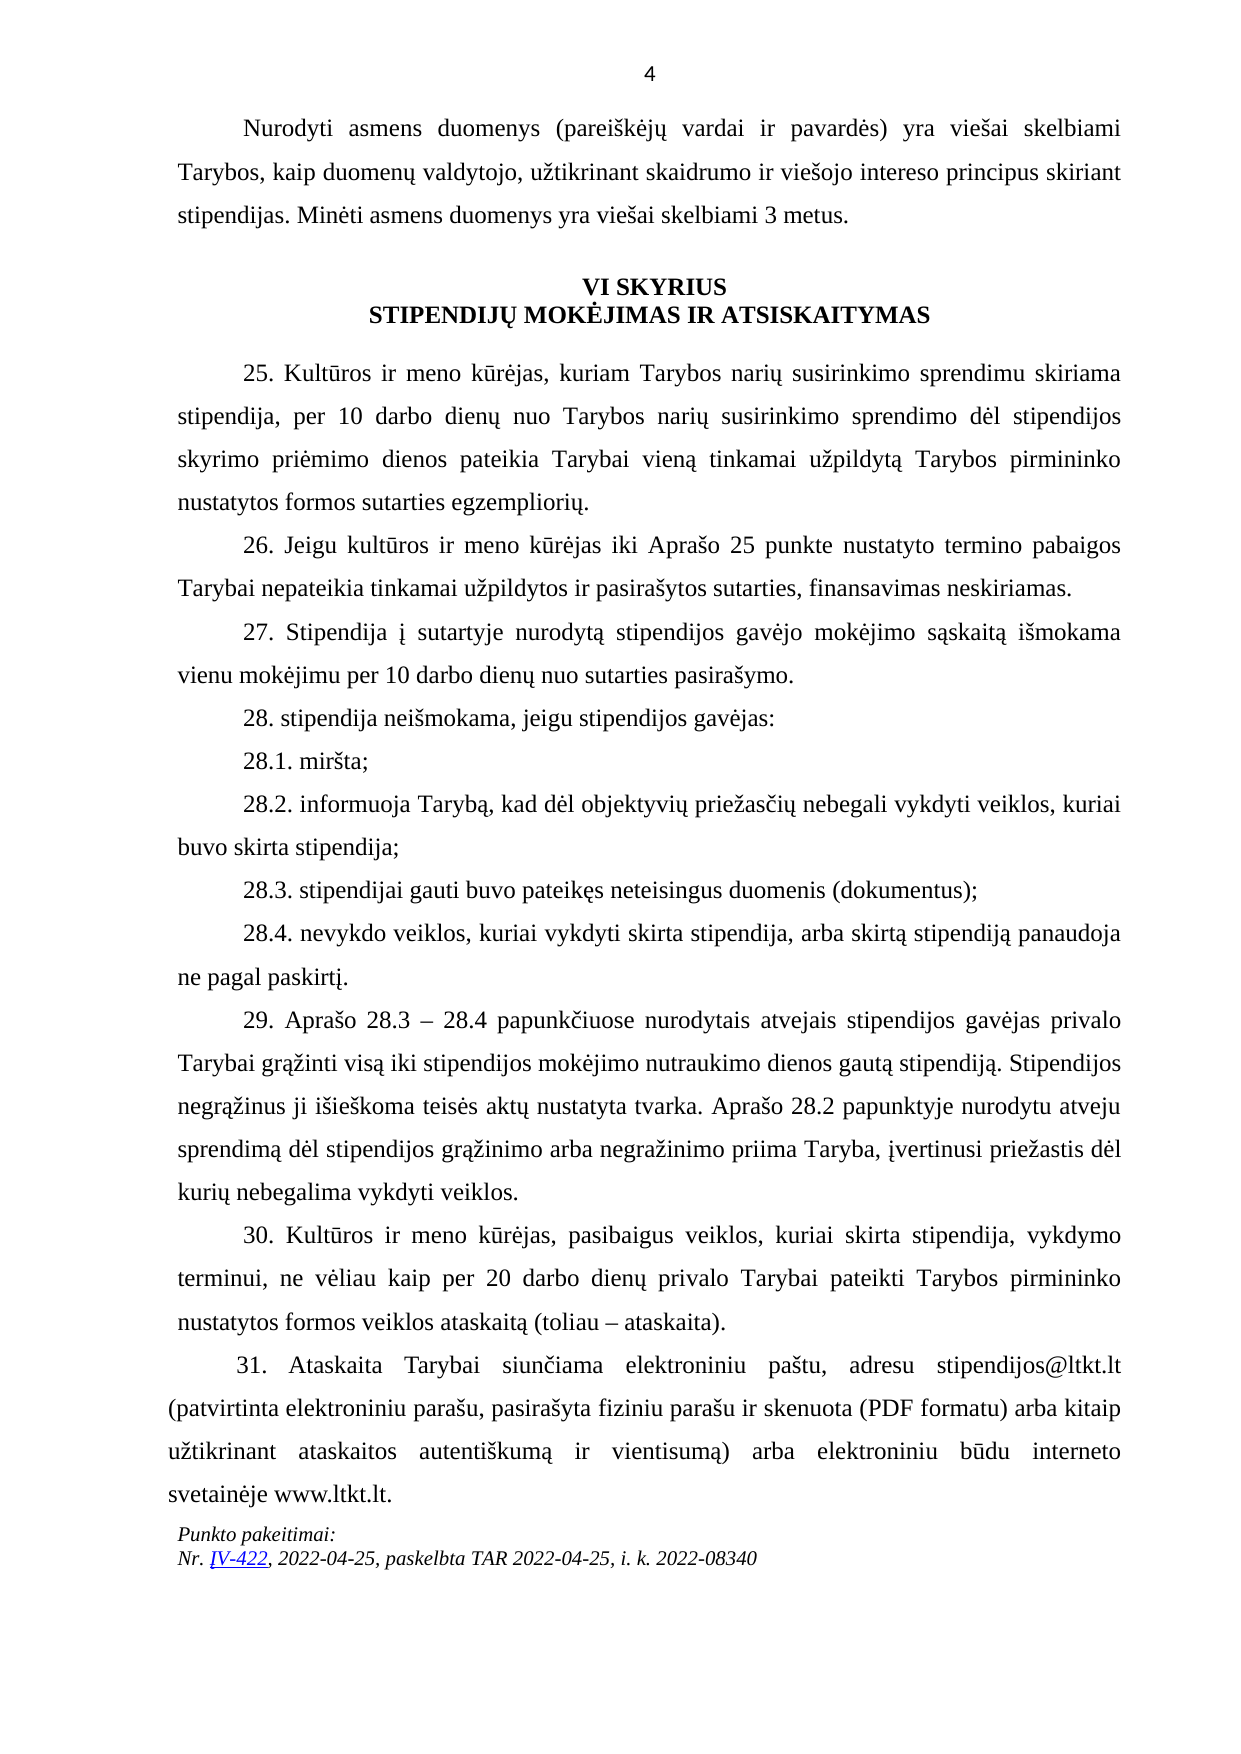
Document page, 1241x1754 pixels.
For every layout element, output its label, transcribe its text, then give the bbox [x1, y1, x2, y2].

text 28. stipendija neišmokama, jeigu stipendijos gavėjas: [177, 703, 1122, 732]
text Nurodyti asmens duomenys (pareiškėjų vardai ir pavardės) yra viešai skelbiami Tarybos, kaip duomenų valdytojo, užtikrinant skaidrumo ir viešojo intereso principus skiriant stipendijas. Minėti asmens duomenys yra viešai skelbiami 3 metus. [177, 113, 1122, 228]
text Nr. ĮV-422, 2022-04-25, paskelbta TAR 2022-04-25, i. k. 2022-08340 [177, 1546, 1122, 1570]
text 27. Stipendija į sutartyje nurodytą stipendijos gavėjo mokėjimo sąskaitą išmokama vienu mokėjimu per 10 darbo dienų nuo sutarties pasirašymo. [177, 617, 1122, 688]
text 26. Jeigu kultūros ir meno kūrėjas iki Aprašo 25 punkte nustatyto termino pabaigos Tarybai nepateikia tinkamai užpildytos ir pasirašytos sutarties, finansavimas neskiriamas. [177, 530, 1122, 602]
text 31. Ataskaita Tarybai siunčiama elektroniniu paštu, adresu stipendijos@ltkt.lt (patvirtinta elektroniniu parašu, pasirašyta fiziniu parašu ir skenuota (PDF formatu) arba kitaip užtikrinant ataskaitos autentiškumą ir vientisumą) arba elektroniniu būdu interneto svetainėje www.ltkt.lt. [168, 1350, 1122, 1508]
text 28.1. miršta; [177, 746, 1122, 775]
text 29. Aprašo 28.3 – 28.4 papunkčiuose nurodytais atvejais stipendijos gavėjas privalo Tarybai grąžinti visą iki stipendijos mokėjimo nutraukimo dienos gautą stipendiją. Stipendijos negrąžinus ji išieškoma teisės aktų nustatyta tvarka. Aprašo 28.2 papunktyje nurodytu atveju sprendimą dėl stipendijos grąžinimo arba negražinimo priima Taryba, įvertinusi priežastis dėl kurių nebegalima vykdyti veiklos. [177, 1005, 1122, 1206]
text STIPENDIJŲ MOKĖJIMAS IR ATSISKAITYMAS [177, 300, 1122, 329]
text 28.3. stipendijai gauti buvo pateikęs neteisingus duomenis (dokumentus); [177, 875, 1122, 904]
text VI SKYRIUS [177, 272, 1122, 300]
text Punkto pakeitimai: [177, 1522, 1122, 1546]
text 28.2. informuoja Tarybą, kad dėl objektyvių priežasčių nebegali vykdyti veiklos, kuriai buvo skirta stipendija; [177, 789, 1122, 861]
text 30. Kultūros ir meno kūrėjas, pasibaigus veiklos, kuriai skirta stipendija, vykdymo terminui, ne vėliau kaip per 20 darbo dienų privalo Tarybai pateikti Tarybos pirmininko nustatytos formos veiklos ataskaitą (toliau – ataskaita). [177, 1220, 1122, 1335]
text 25. Kultūros ir meno kūrėjas, kuriam Tarybos narių susirinkimo sprendimu skiriama stipendija, per 10 darbo dienų nuo Tarybos narių susirinkimo sprendimo dėl stipendijos skyrimo priėmimo dienos pateikia Tarybai vieną tinkamai užpildytą Tarybos pirmininko nustatytos formos sutarties egzempliorių. [177, 358, 1122, 516]
text 28.4. nevykdo veiklos, kuriai vykdyti skirta stipendija, arba skirtą stipendiją panaudoja ne pagal paskirtį. [177, 918, 1122, 990]
